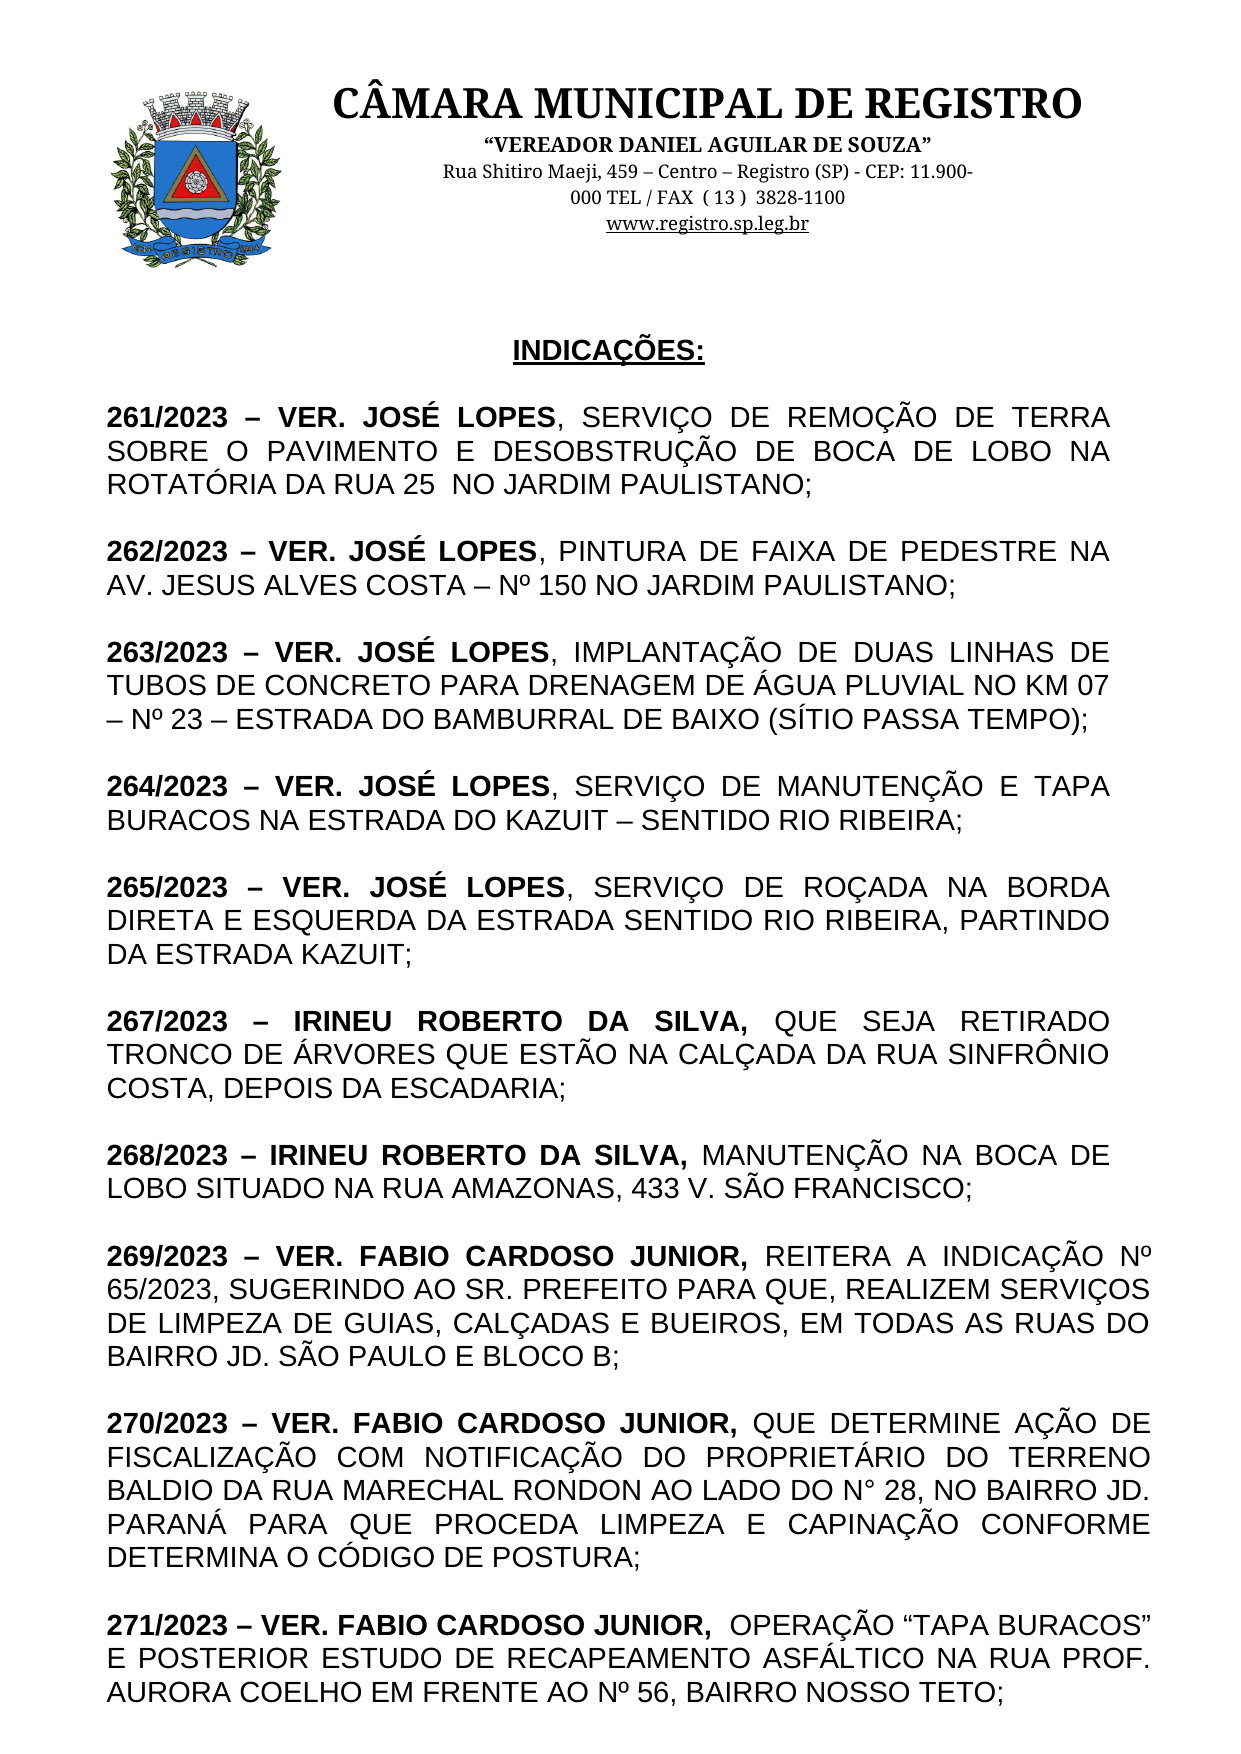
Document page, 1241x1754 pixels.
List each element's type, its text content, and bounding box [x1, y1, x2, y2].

subtitle 268/2023 – Irineu Roberto da Silva, manutenção na boca de lobo situado na Rua Amazonas, 433 V. São Francisco; [106, 1138, 1111, 1205]
subtitle 265/2023 – Ver. José Lopes, serviço de roçada na borda direta e esquerda da estrada sentido Rio Ribeira, partindo da estrada Kazuit; [106, 869, 1111, 970]
subtitle 263/2023 – Ver. José Lopes, implantação de duas linhas de tubos de concreto para drenagem de água pluvial no Km 07 – Nº 23 – Estrada do Bamburral de Baixo (Sítio Passa Tempo); [106, 635, 1111, 735]
text 271/2023 – Ver. Fabio Cardoso Junior, operação “tapa buracos” e posterior estudo de recapeamento asfáltico na Rua Prof. Aurora Coelho em frente ao nº 56, bairro Nosso Teto; [106, 1607, 1152, 1708]
subtitle INDICAÇÕES: [106, 333, 1111, 366]
picture [106, 85, 286, 273]
subtitle 264/2023 – Ver. José Lopes, serviço de manutenção e tapa buracos na estrada do Kazuit – Sentido Rio Ribeira; [106, 769, 1111, 836]
subtitle 261/2023 – Ver. José Lopes, serviço de remoção de terra sobre o pavimento e desobstrução de boca de lobo na rotatória da Rua 25 no Jardim Paulistano; [106, 400, 1111, 501]
text 269/2023 – Ver. Fabio Cardoso Junior, reitera a indicação nº 65/2023, sugerindo ao Sr. Prefeito para que, realizem serviços de limpeza de guias, calçadas e bueiros, em todas as ruas do bairro Jd. São Paulo e Bloco B; [106, 1238, 1152, 1373]
subtitle 262/2023 – Ver. José Lopes, pintura de faixa de pedestre na Av. Jesus Alves Costa – Nº 150 no Jardim Paulistano; [106, 534, 1111, 601]
text 270/2023 – Ver. Fabio Cardoso Junior, que determine ação de fiscalização com notificação do proprietário do terreno baldio da Rua Marechal Rondon ao lado do n° 28, no bairro Jd. Paraná para que proceda limpeza e capinação conforme determina o código de postura; [106, 1406, 1152, 1574]
subtitle 267/2023 – Irineu Roberto da Silva, que seja retirado tronco de árvores que estão na calçada da Rua Sinfrônio Costa, depois da escadaria; [106, 1004, 1111, 1104]
